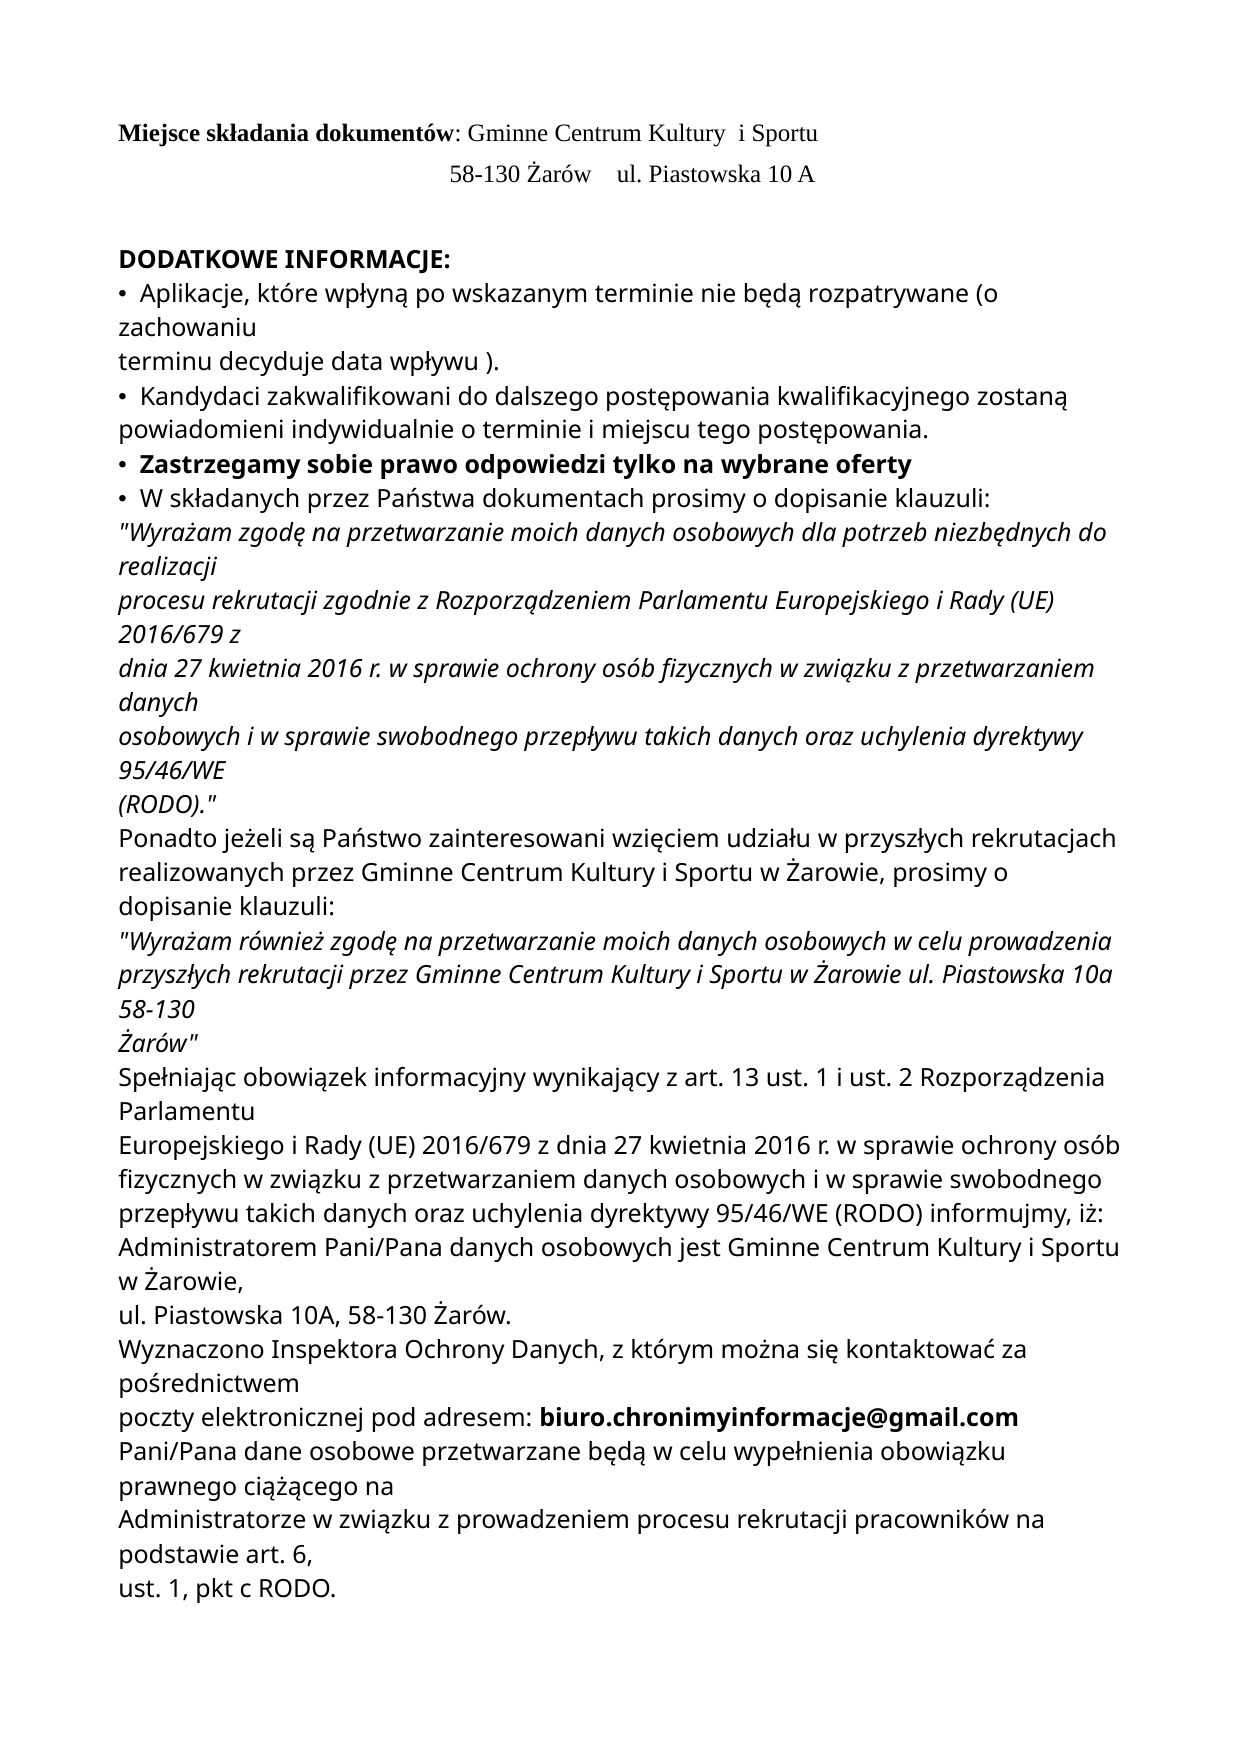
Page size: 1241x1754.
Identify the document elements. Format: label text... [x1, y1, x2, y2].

text Żarów" [118, 1025, 1122, 1059]
text dnia 27 kwietnia 2016 r. w sprawie ochrony osób fizycznych w związku z przetwarzaniem danych [118, 651, 1122, 719]
text osobowych i w sprawie swobodnego przepływu takich danych oraz uchylenia dyrektywy 95/46/WE [118, 719, 1122, 787]
text ust. 1, pkt c RODO. [118, 1570, 1122, 1604]
text Spełniając obowiązek informacyjny wynikający z art. 13 ust. 1 i ust. 2 Rozporządzenia Parlamentu [118, 1059, 1122, 1127]
text "Wyrażam również zgodę na przetwarzanie moich danych osobowych w celu prowadzenia [118, 923, 1122, 957]
text • Kandydaci zakwalifikowani do dalszego postępowania kwalifikacyjnego zostaną [118, 378, 1122, 412]
text poczty elektronicznej pod adresem: biuro.chronimyinformacje@gmail.com [118, 1400, 1122, 1434]
text fizycznych w związku z przetwarzaniem danych osobowych i w sprawie swobodnego przepływu takich danych oraz uchylenia dyrektywy 95/46/WE (RODO) informujmy, iż: [118, 1162, 1122, 1230]
text przyszłych rekrutacji przez Gminne Centrum Kultury i Sportu w Żarowie ul. Piastowska 10a 58-130 [118, 957, 1122, 1025]
text powiadomieni indywidualnie o terminie i miejscu tego postępowania. [118, 412, 1122, 446]
text Wyznaczono Inspektora Ochrony Danych, z którym można się kontaktować za pośrednictwem [118, 1332, 1122, 1400]
text • W składanych przez Państwa dokumentach prosimy o dopisanie klauzuli: [118, 480, 1122, 514]
text 58-130 Żarów ul. Piastowska 10 A [118, 159, 1122, 188]
text DODATKOWE INFORMACJE: [118, 242, 1122, 276]
text "Wyrażam zgodę na przetwarzanie moich danych osobowych dla potrzeb niezbędnych do realizacji [118, 514, 1122, 582]
text Europejskiego i Rady (UE) 2016/679 z dnia 27 kwietnia 2016 r. w sprawie ochrony osób [118, 1127, 1122, 1162]
text Administratorem Pani/Pana danych osobowych jest Gminne Centrum Kultury i Sportu w Żarowie, [118, 1230, 1122, 1298]
text Miejsce składania dokumentów: Gminne Centrum Kultury i Sportu [118, 118, 1122, 147]
text procesu rekrutacji zgodnie z Rozporządzeniem Parlamentu Europejskiego i Rady (UE) 2016/679 z [118, 582, 1122, 651]
text • Zastrzegamy sobie prawo odpowiedzi tylko na wybrane oferty [118, 446, 1122, 480]
text • Aplikacje, które wpłyną po wskazanym terminie nie będą rozpatrywane (o zachowaniu [118, 276, 1122, 344]
text Administratorze w związku z prowadzeniem procesu rekrutacji pracowników na podstawie art. 6, [118, 1502, 1122, 1570]
text Ponadto jeżeli są Państwo zainteresowani wzięciem udziału w przyszłych rekrutacjach [118, 821, 1122, 855]
text realizowanych przez Gminne Centrum Kultury i Sportu w Żarowie, prosimy o dopisanie klauzuli: [118, 855, 1122, 923]
text (RODO)." [118, 787, 1122, 821]
text terminu decyduje data wpływu ). [118, 344, 1122, 378]
text Pani/Pana dane osobowe przetwarzane będą w celu wypełnienia obowiązku prawnego ciążącego na [118, 1434, 1122, 1502]
text ul. Piastowska 10A, 58-130 Żarów. [118, 1298, 1122, 1332]
